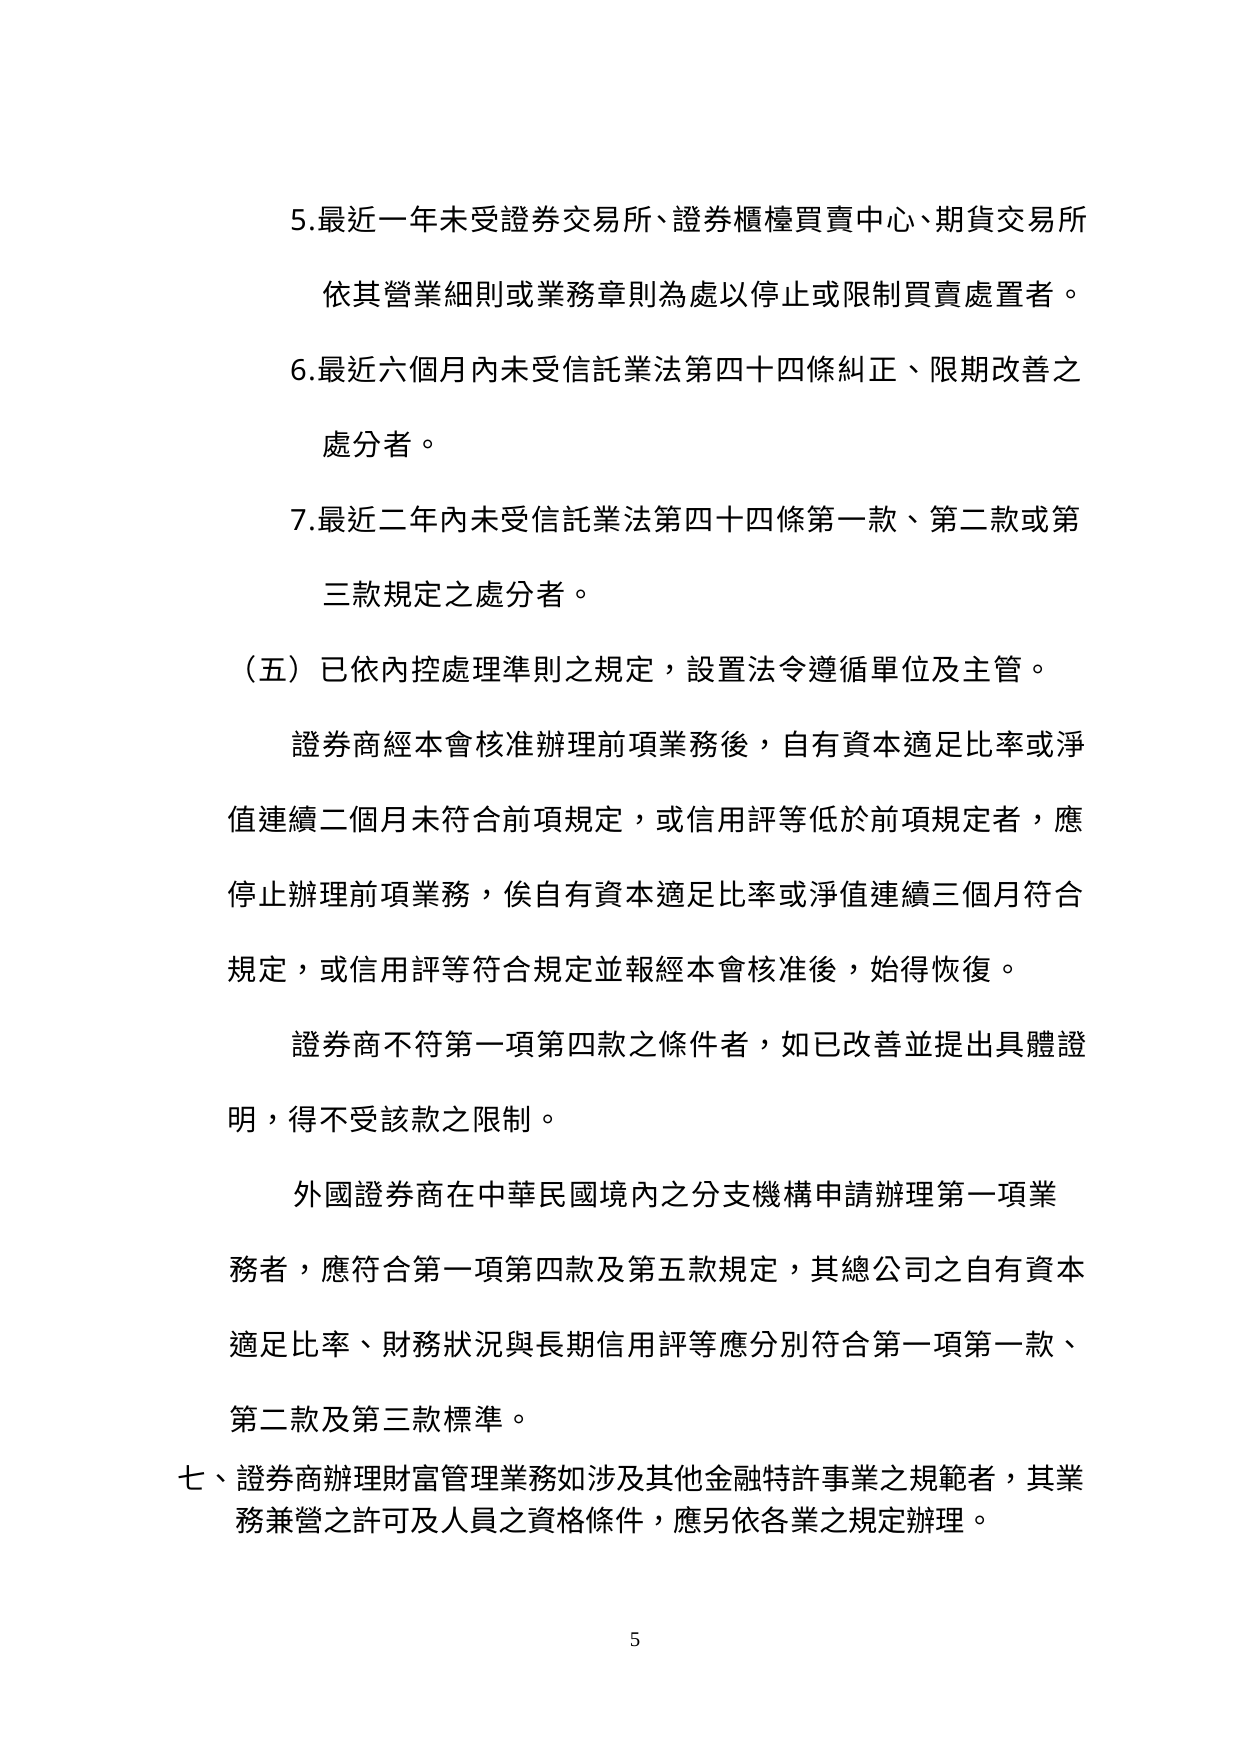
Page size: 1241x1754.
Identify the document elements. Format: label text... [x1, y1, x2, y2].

table_cell 七、證券商辦理財富管理業務如涉及其他金融特許事業之規範者，其業務兼營之許可及人員之資格條件，應另依各業之規定辦理。 [174, 1455, 1089, 1540]
table_cell 5.最近一年未受證券交易所、證券櫃檯買賣中心、期貨交易所依其營業細則或業務章則為處以停止或限制買賣處置者。 6.最近六個月內未受信託業法第四十四條糾正、限期改善之處分者。 7.最近二年內未受信託業法第四十四條第一款、第二款或第三款規定之處分者。 （五）已依內控處理準則之規定，設置法令遵循單位及主管。 證券商經本會核准辦理前項業務後，自有資本適足比率或淨值連續二個月未符合前項規定，或信用評等低於前項規定者，應停止辦理前項業務，俟自有資本適足比率或淨值連續三個月符合規定，或信用評等符合規定並報經本會核准後，始得恢復。 證券商不符第一項第四款之條件者，如已改善並提出具體證明，得不受該款之限制。 外國證券商在中華民國境內之分支機構申請辦理第一項業務者，應符合第一項第四款及第五款規定，其總公司之自有資本適足比率、財務狀況與長期信用評等應分別符合第一項第一款、第二款及第三款標準。 [174, 180, 1089, 1455]
